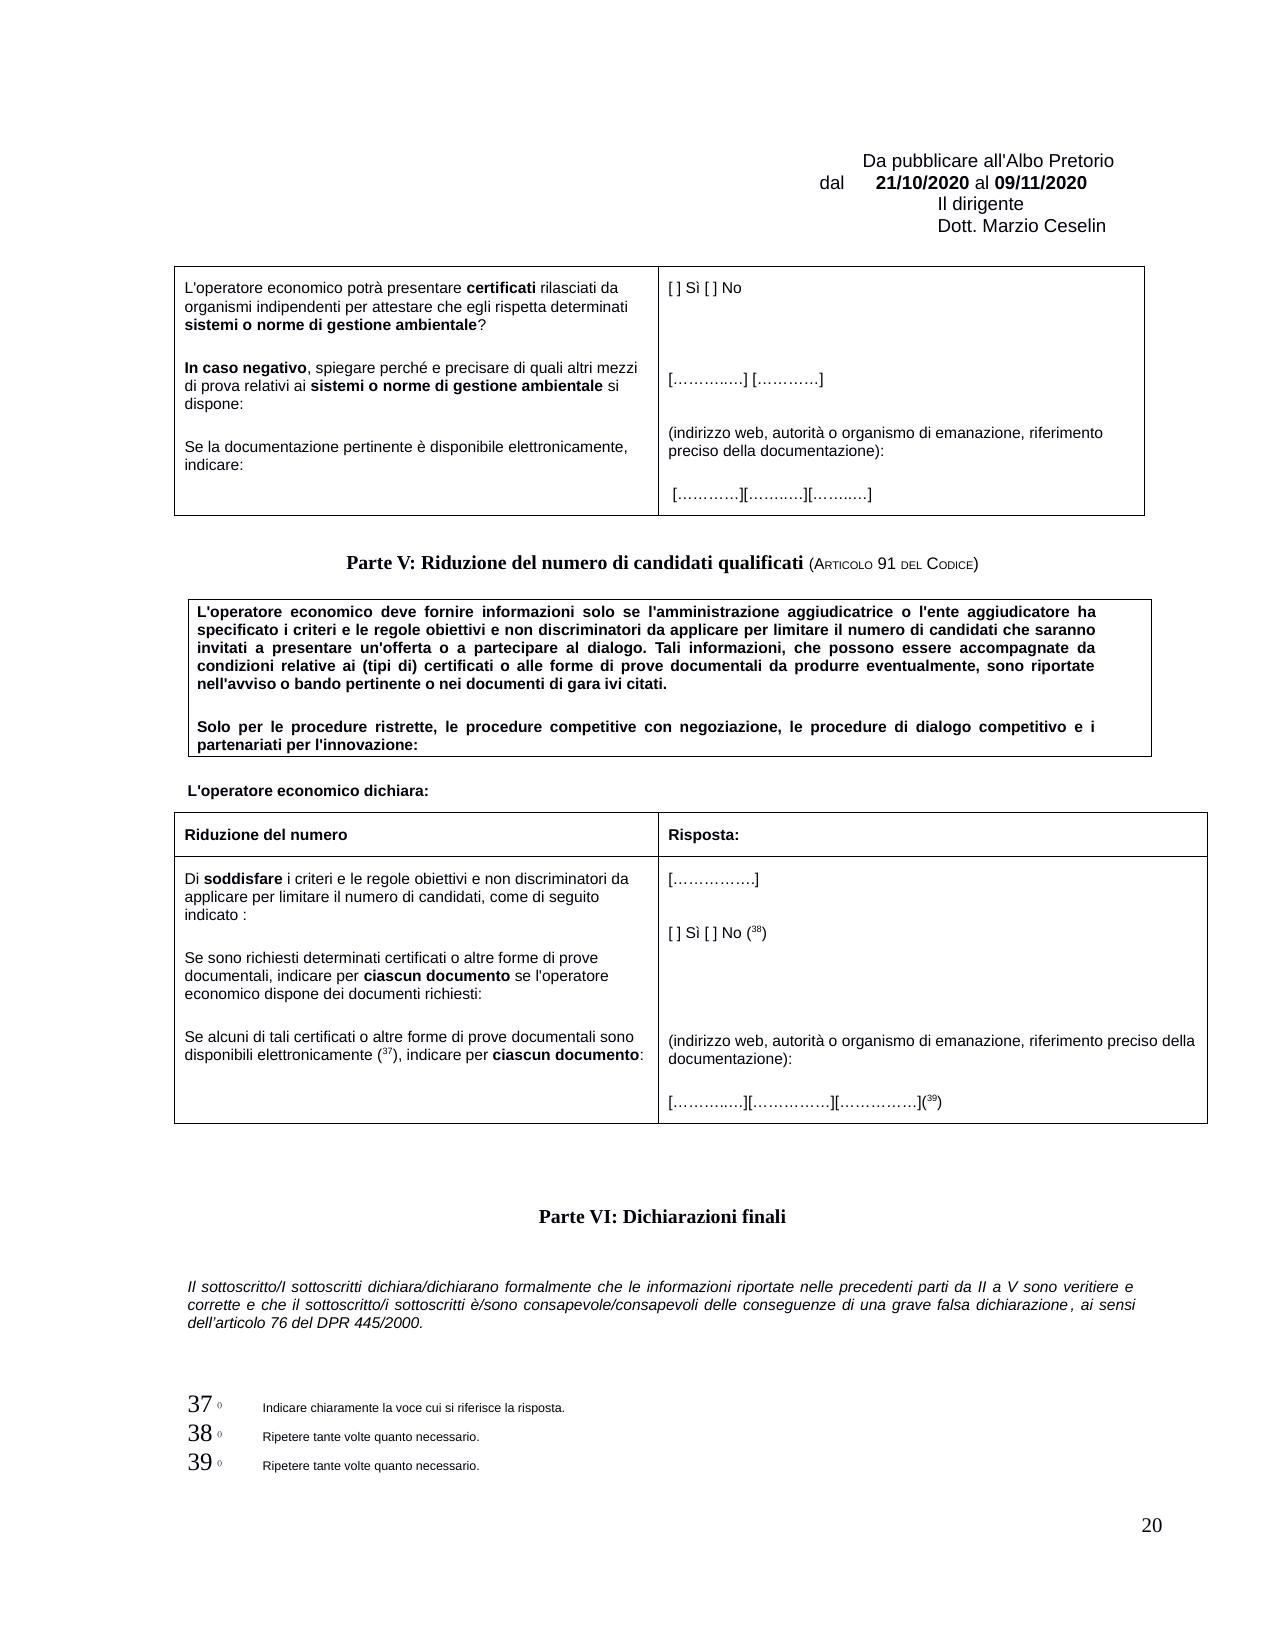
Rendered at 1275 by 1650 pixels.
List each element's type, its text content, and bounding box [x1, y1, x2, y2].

text Parte V: Riduzione del numero di candidati qualificati (Articolo 91 del Codice) [187, 551, 1137, 574]
text Il sottoscritto/I sottoscritti dichiara/dichiarano formalmente che le informazioni riportate nelle precedenti parti da II a V sono veritiere e corrette e che il sottoscritto/i sottoscritti è/sono consapevole/consapevoli delle conseguenze di una grave falsa dichiarazione, ai sensi dell’articolo 76 del DPR 445/2000. [187, 1277, 1137, 1332]
table_cell L'operatore economico potrà presentare certificati rilasciati da organismi indipendenti per attestare che egli rispetta determinati sistemi o norme di gestione ambientale? In caso negativo, spiegare perché e precisare di quali altri mezzi di prova relativi ai sistemi o norme di gestione ambientale si dispone: Se la documentazione pertinente è disponibile elettronicamente, indicare: [175, 267, 658, 515]
table_header Riduzione del numero [175, 813, 658, 856]
title Parte VI: Dichiarazioni finali [187, 1205, 1137, 1227]
table_cell Di soddisfare i criteri e le regole obiettivi e non discriminatori da applicare per limitare il numero di candidati, come di seguito indicato : Se sono richiesti determinati certificati o altre forme di prove documentali, indicare per ciascun documento se l'operatore economico dispone dei documenti richiesti: Se alcuni di tali certificati o altre forme di prove documentali sono disponibili elettronicamente (), indicare per ciascun documento: [175, 857, 658, 1123]
table_cell […………….] [ ] Sì [ ] No () (indirizzo web, autorità o organismo di emanazione, riferimento preciso della documentazione): [………..…][……………][……………]() [659, 857, 1207, 1123]
text L'operatore economico deve fornire informazioni solo se l'amministrazione aggiudicatrice o l'ente aggiudicatore ha specificato i criteri e le regole obiettivi e non discriminatori da applicare per limitare il numero di candidati che saranno invitati a presentare un'offerta o a partecipare al dialogo. Tali informazioni, che possono essere accompagnate da condizioni relative ai (tipi di) certificati o alle forme di prove documentali da produrre eventualmente, sono riportate nell'avviso o bando pertinente o nei documenti di gara ivi citati. [189, 600, 1151, 692]
table_header Risposta: [659, 813, 1207, 856]
text Solo per le procedure ristrette, le procedure competitive con negoziazione, le procedure di dialogo competitivo e i partenariati per l'innovazione: [189, 714, 1151, 756]
table_cell [ ] Sì [ ] No [………..…] […………] (indirizzo web, autorità o organismo di emanazione, riferimento preciso della documentazione): […………][……..…][……..…] [659, 267, 1144, 515]
text L'operatore economico dichiara: [187, 782, 1137, 799]
